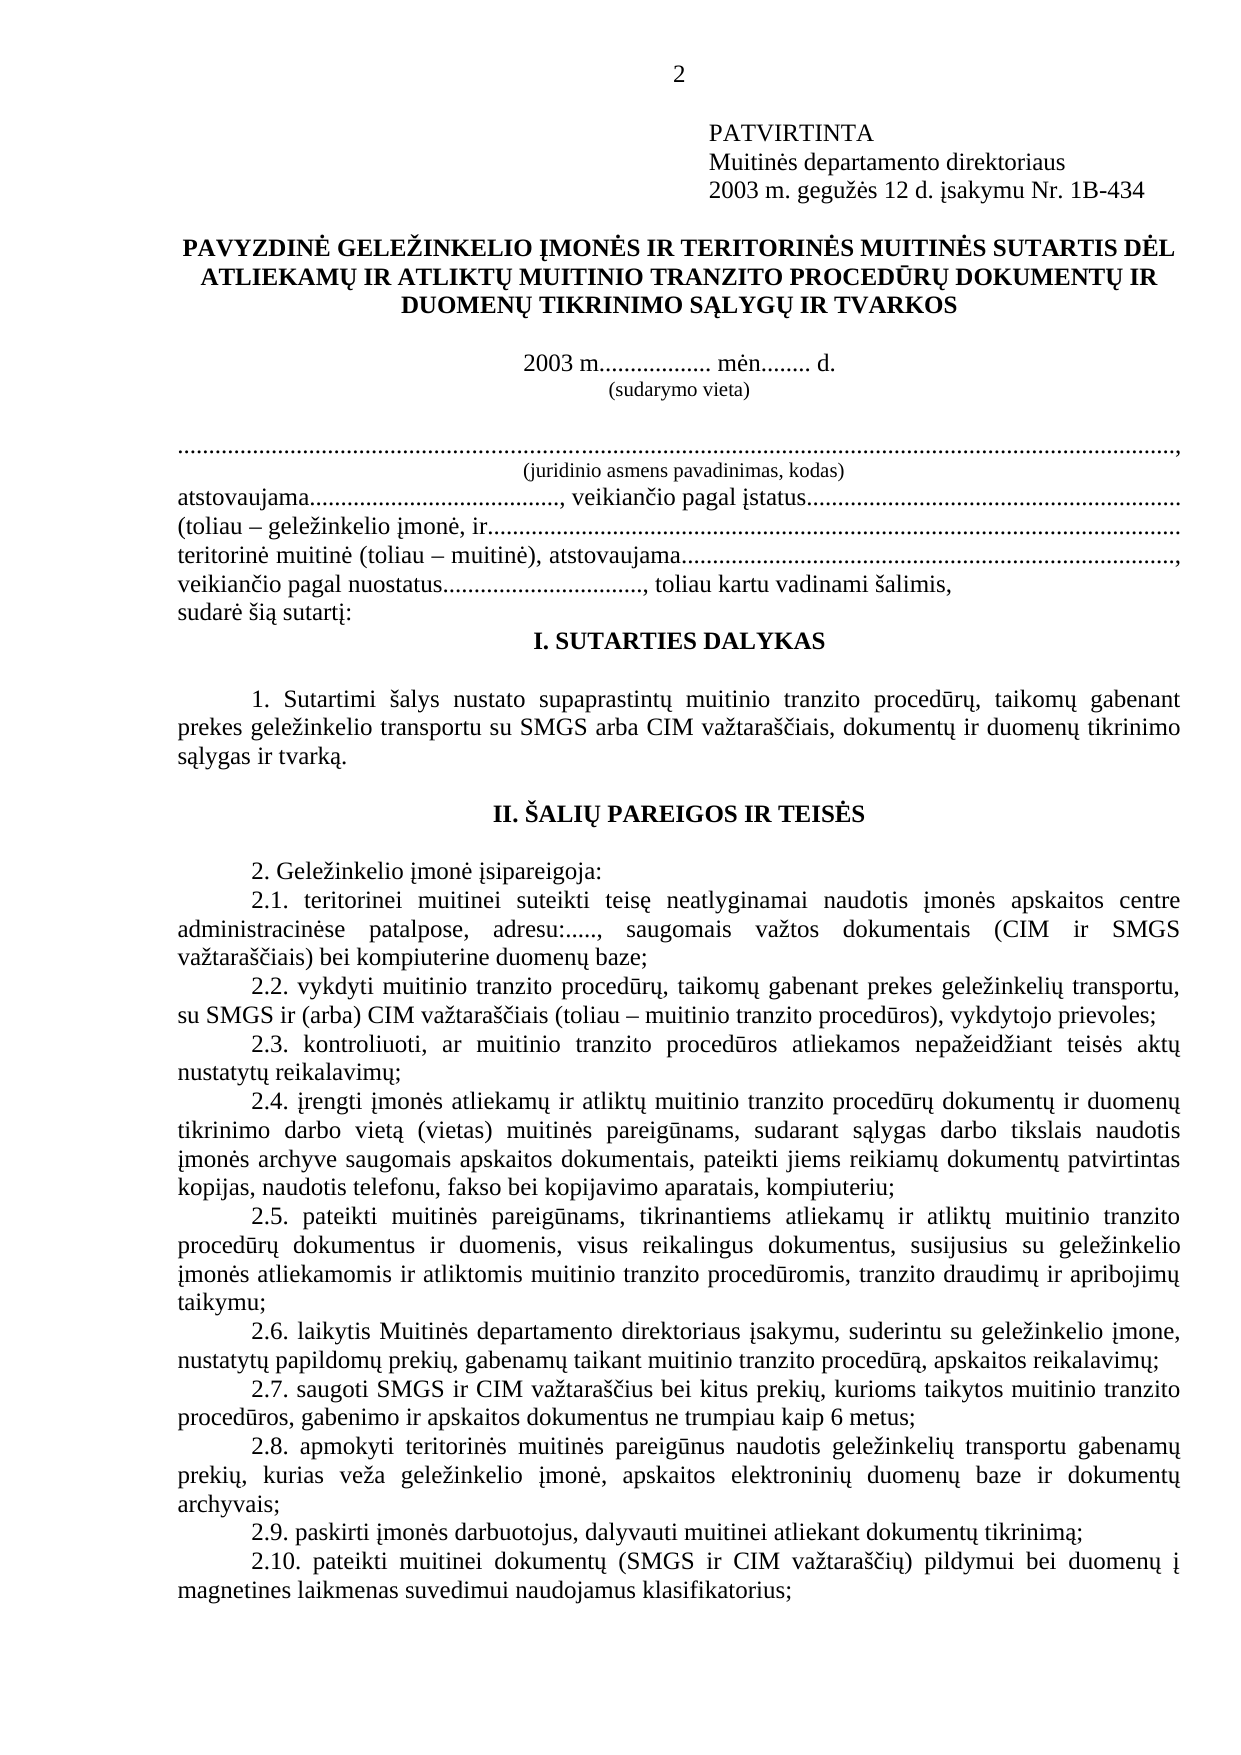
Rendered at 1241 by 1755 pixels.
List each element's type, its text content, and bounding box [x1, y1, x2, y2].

text 2.5. pateikti muitinės pareigūnams, tikrinantiems atliekamų ir atliktų muitinio tranzito procedūrų dokumentus ir duomenis, visus reikalingus dokumentus, susijusius su geležinkelio įmonės atliekamomis ir atliktomis muitinio tranzito procedūromis, tranzito draudimų ir apribojimų taikymu; [177, 1201, 1181, 1316]
text PATVIRTINTA [177, 118, 1181, 147]
text 2.4. įrengti įmonės atliekamų ir atliktų muitinio tranzito procedūrų dokumentų ir duomenų tikrinimo darbo vietą (vietas) muitinės pareigūnams, sudarant sąlygas darbo tikslais naudotis įmonės archyve saugomais apskaitos dokumentais, pateikti jiems reikiamų dokumentų patvirtintas kopijas, naudotis telefonu, fakso bei kopijavimo aparatais, kompiuteriu; [177, 1086, 1181, 1201]
text (juridinio asmens pavadinimas, kodas) [177, 458, 1181, 482]
text (sudarymo vieta) [177, 377, 1181, 401]
text 2.8. apmokyti teritorinės muitinės pareigūnus naudotis geležinkelių transportu gabenamų prekių, kurias veža geležinkelio įmonė, apskaitos elektroninių duomenų baze ir dokumentų archyvais; [177, 1431, 1181, 1517]
text I. SUTARTIES DALYKAS [177, 626, 1181, 655]
text 2.9. paskirti įmonės darbuotojus, dalyvauti muitinei atliekant dokumentų tikrinimą; [177, 1517, 1181, 1546]
text 2.1. teritorinei muitinei suteikti teisę neatlyginamai naudotis įmonės apskaitos centre administracinėse patalpose, adresu:....., saugomais važtos dokumentais (CIM ir SMGS važtaraščiais) bei kompiuterine duomenų baze; [177, 885, 1181, 971]
text 2003 m.................. mėn........ d. [177, 348, 1181, 377]
text II. ŠALIŲ PAREIGOS IR TEISĖS [177, 799, 1181, 827]
text 1. Sutartimi šalys nustato supaprastintų muitinio tranzito procedūrų, taikomų gabenant prekes geležinkelio transportu su SMGS arba CIM važtaraščiais, dokumentų ir duomenų tikrinimo sąlygas ir tvarką. [177, 684, 1181, 770]
text sudarė šią sutartį: [177, 597, 1181, 626]
text 2.2. vykdyti muitinio tranzito procedūrų, taikomų gabenant prekes geležinkelių transportu, su SMGS ir (arba) CIM važtaraščiais (toliau – muitinio tranzito procedūros), vykdytojo prievoles; [177, 971, 1181, 1029]
text 2.3. kontroliuoti, ar muitinio tranzito procedūros atliekamos nepažeidžiant teisės aktų nustatytų reikalavimų; [177, 1029, 1181, 1086]
text PAVYZDINĖ GELEŽINKELIO ĮMONĖS IR TERITORINĖS MUITINĖS SUTARTIS DĖL ATLIEKAMŲ IR ATLIKTŲ MUITINIO TRANZITO PROCEDŪRŲ DOKUMENTŲ IR DUOMENŲ TIKRINIMO SĄLYGŲ IR TVARKOS [177, 233, 1181, 319]
text 2.6. laikytis Muitinės departamento direktoriaus įsakymu, suderintu su geležinkelio įmone, nustatytų papildomų prekių, gabenamų taikant muitinio tranzito procedūrą, apskaitos reikalavimų; [177, 1316, 1181, 1374]
text 2003 m. gegužės 12 d. įsakymu Nr. 1B-434 [177, 176, 1181, 204]
text 2.7. saugoti SMGS ir CIM važtaraščius bei kitus prekių, kurioms taikytos muitinio tranzito procedūros, gabenimo ir apskaitos dokumentus ne trumpiau kaip 6 metus; [177, 1374, 1181, 1431]
text 2. Geležinkelio įmonė įsipareigoja: [177, 856, 1181, 885]
text 2.10. pateikti muitinei dokumentų (SMGS ir CIM važtaraščių) pildymui bei duomenų į magnetines laikmenas suvedimui naudojamus klasifikatorius; [177, 1546, 1181, 1604]
text atstovaujama........................................, veikiančio pagal įstatus............................................................ (toliau – geležinkelio įmonė, ir............................................................................................................... teritorinė muitinė (toliau – muitinė), atstovaujama..............................................................................., veikiančio pagal nuostatus................................, toliau kartu vadinami šalimis, [177, 482, 1181, 597]
text Muitinės departamento direktoriaus [177, 147, 1181, 176]
text ..............................................................................................., [177, 430, 1181, 458]
